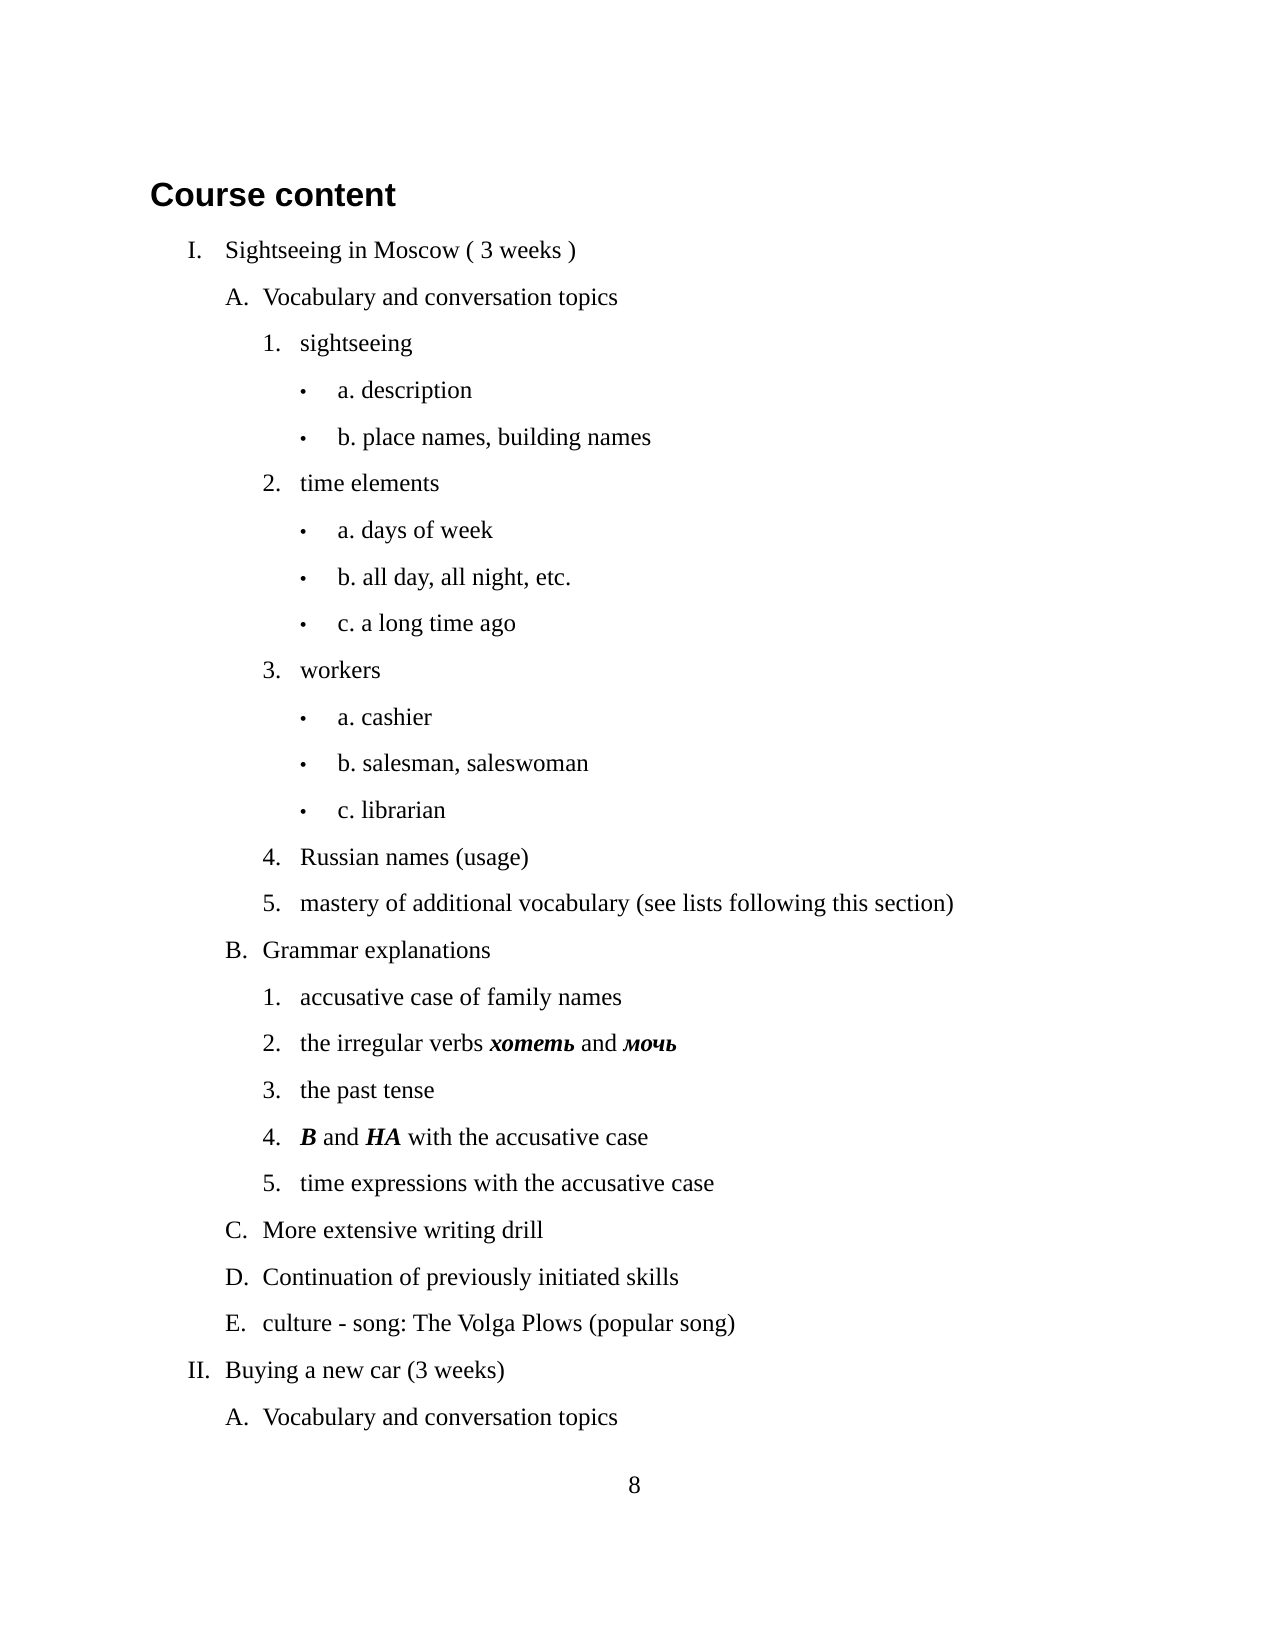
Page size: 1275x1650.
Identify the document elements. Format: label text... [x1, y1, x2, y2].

list time elements [262, 468, 1125, 497]
list sightseeing [262, 328, 1125, 357]
list a. description [300, 375, 1125, 404]
list workers [262, 655, 1125, 684]
list Buying a new car (3 weeks) [187, 1355, 1125, 1384]
list mastery of additional vocabulary (see lists following this section) [262, 888, 1125, 917]
list Russian names (usage) [262, 842, 1125, 871]
list accusative case of family names [262, 982, 1125, 1011]
list culture - song: The Volga Plows (popular song) [225, 1308, 1125, 1337]
list Vocabulary and conversation topics [225, 1402, 1125, 1431]
list More extensive writing drill [225, 1215, 1125, 1244]
list Vocabulary and conversation topics [225, 282, 1125, 311]
subtitle Course content [150, 175, 1125, 214]
list b. salesman, saleswoman [300, 748, 1125, 777]
list the past tense [262, 1075, 1125, 1104]
list Grammar explanations [225, 935, 1125, 964]
list a. days of week [300, 515, 1125, 544]
list Sightseeing in Moscow ( 3 weeks ) [187, 235, 1125, 264]
list time expressions with the accusative case [262, 1168, 1125, 1197]
list c. librarian [300, 795, 1125, 824]
list the irregular verbs хотеть and мочь [262, 1028, 1125, 1057]
list c. a long time ago [300, 608, 1125, 637]
list a. cashier [300, 702, 1125, 731]
list Continuation of previously initiated skills [225, 1262, 1125, 1291]
list b. all day, all night, etc. [300, 562, 1125, 591]
list b. place names, building names [300, 422, 1125, 451]
list В and НА with the accusative case [262, 1122, 1125, 1151]
